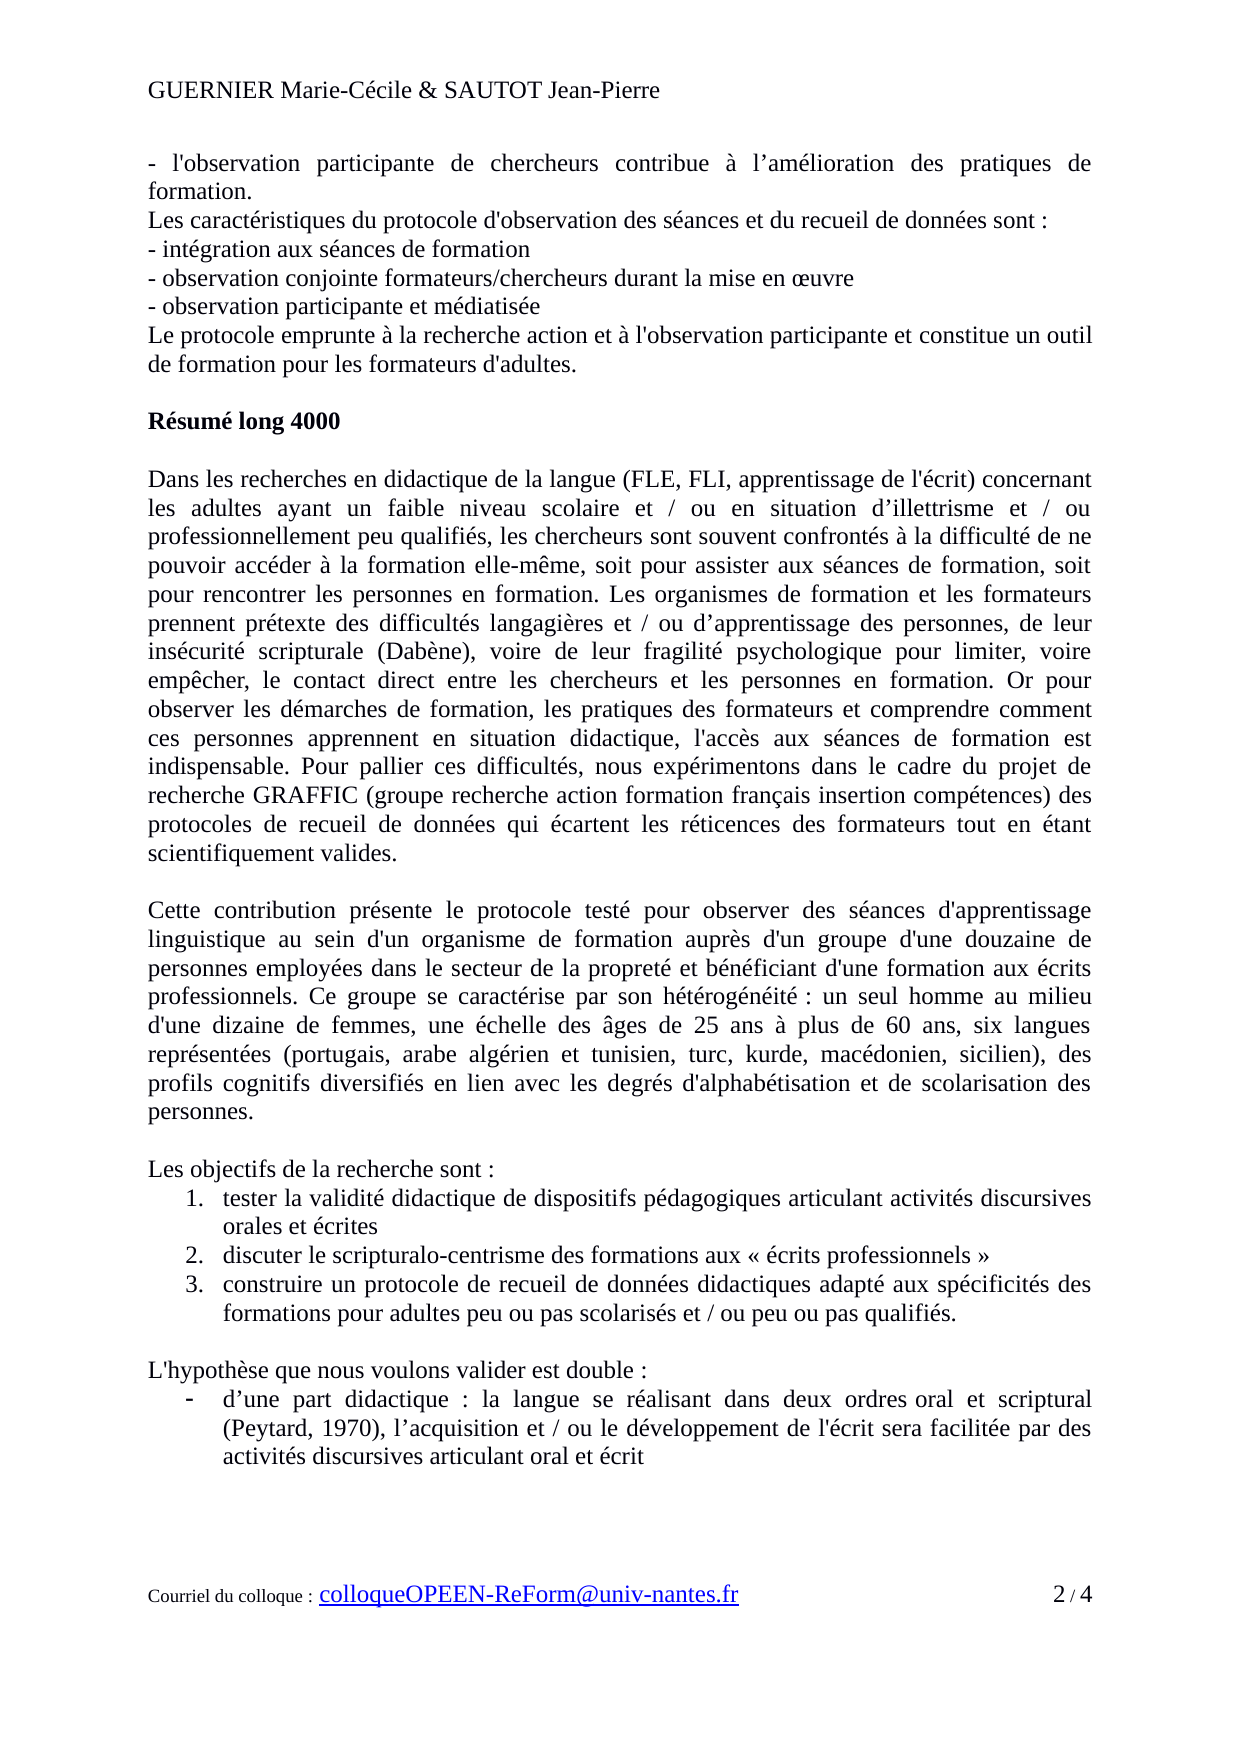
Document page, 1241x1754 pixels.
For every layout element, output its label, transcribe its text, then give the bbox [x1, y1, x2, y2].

text - observation participante et médiatisée [148, 291, 1092, 320]
text - observation conjointe formateurs/chercheurs durant la mise en œuvre [148, 263, 1092, 291]
text Cette contribution présente le protocole testé pour observer des séances d'apprentissage linguistique au sein d'un organisme de formation auprès d'un groupe d'une douzaine de personnes employées dans le secteur de la propreté et bénéficiant d'une formation aux écrits professionnels. Ce groupe se caractérise par son hétérogénéité : un seul homme au milieu d'une dizaine de femmes, une échelle des âges de 25 ans à plus de 60 ans, six langues représentées (portugais, arabe algérien et tunisien, turc, kurde, macédonien, sicilien), des profils cognitifs diversifiés en lien avec les degrés d'alphabétisation et de scolarisation des personnes. [148, 895, 1092, 1125]
list tester la validité didactique de dispositifs pédagogiques articulant activités discursives orales et écrites [185, 1183, 1092, 1240]
list construire un protocole de recueil de données didactiques adapté aux spécificités des formations pour adultes peu ou pas scolarisés et / ou peu ou pas qualifiés. [185, 1269, 1092, 1326]
text Le protocole emprunte à la recherche action et à l'observation participante et constitue un outil de formation pour les formateurs d'adultes. [148, 320, 1092, 378]
text Résumé long 4000 [148, 406, 1090, 435]
text Les caractéristiques du protocole d'observation des séances et du recueil de données sont : [148, 205, 1092, 234]
text L'hypothèse que nous voulons valider est double : [148, 1355, 1092, 1384]
text - l'observation participante de chercheurs contribue à l’amélioration des pratiques de formation. [148, 148, 1092, 205]
text Dans les recherches en didactique de la langue (FLE, FLI, apprentissage de l'écrit) concernant les adultes ayant un faible niveau scolaire et / ou en situation d’illettrisme et / ou professionnellement peu qualifiés, les chercheurs sont souvent confrontés à la difficulté de ne pouvoir accéder à la formation elle-même, soit pour assister aux séances de formation, soit pour rencontrer les personnes en formation. Les organismes de formation et les formateurs prennent prétexte des difficultés langagières et / ou d’apprentissage des personnes, de leur insécurité scripturale (Dabène), voire de leur fragilité psychologique pour limiter, voire empêcher, le contact direct entre les chercheurs et les personnes en formation. Or pour observer les démarches de formation, les pratiques des formateurs et comprendre comment ces personnes apprennent en situation didactique, l'accès aux séances de formation est indispensable. Pour pallier ces difficultés, nous expérimentons dans le cadre du projet de recherche GRAFFIC (groupe recherche action formation français insertion compétences) des protocoles de recueil de données qui écartent les réticences des formateurs tout en étant scientifiquement valides. [148, 464, 1092, 866]
text - intégration aux séances de formation [148, 234, 1092, 263]
text Les objectifs de la recherche sont : [148, 1154, 1092, 1183]
list discuter le scripturalo-centrisme des formations aux « écrits professionnels » [185, 1240, 1092, 1269]
list d’une part didactique : la langue se réalisant dans deux ordres oral et scriptural (Peytard, 1970), l’acquisition et / ou le développement de l'écrit sera facilitée par des activités discursives articulant oral et écrit [185, 1384, 1092, 1470]
